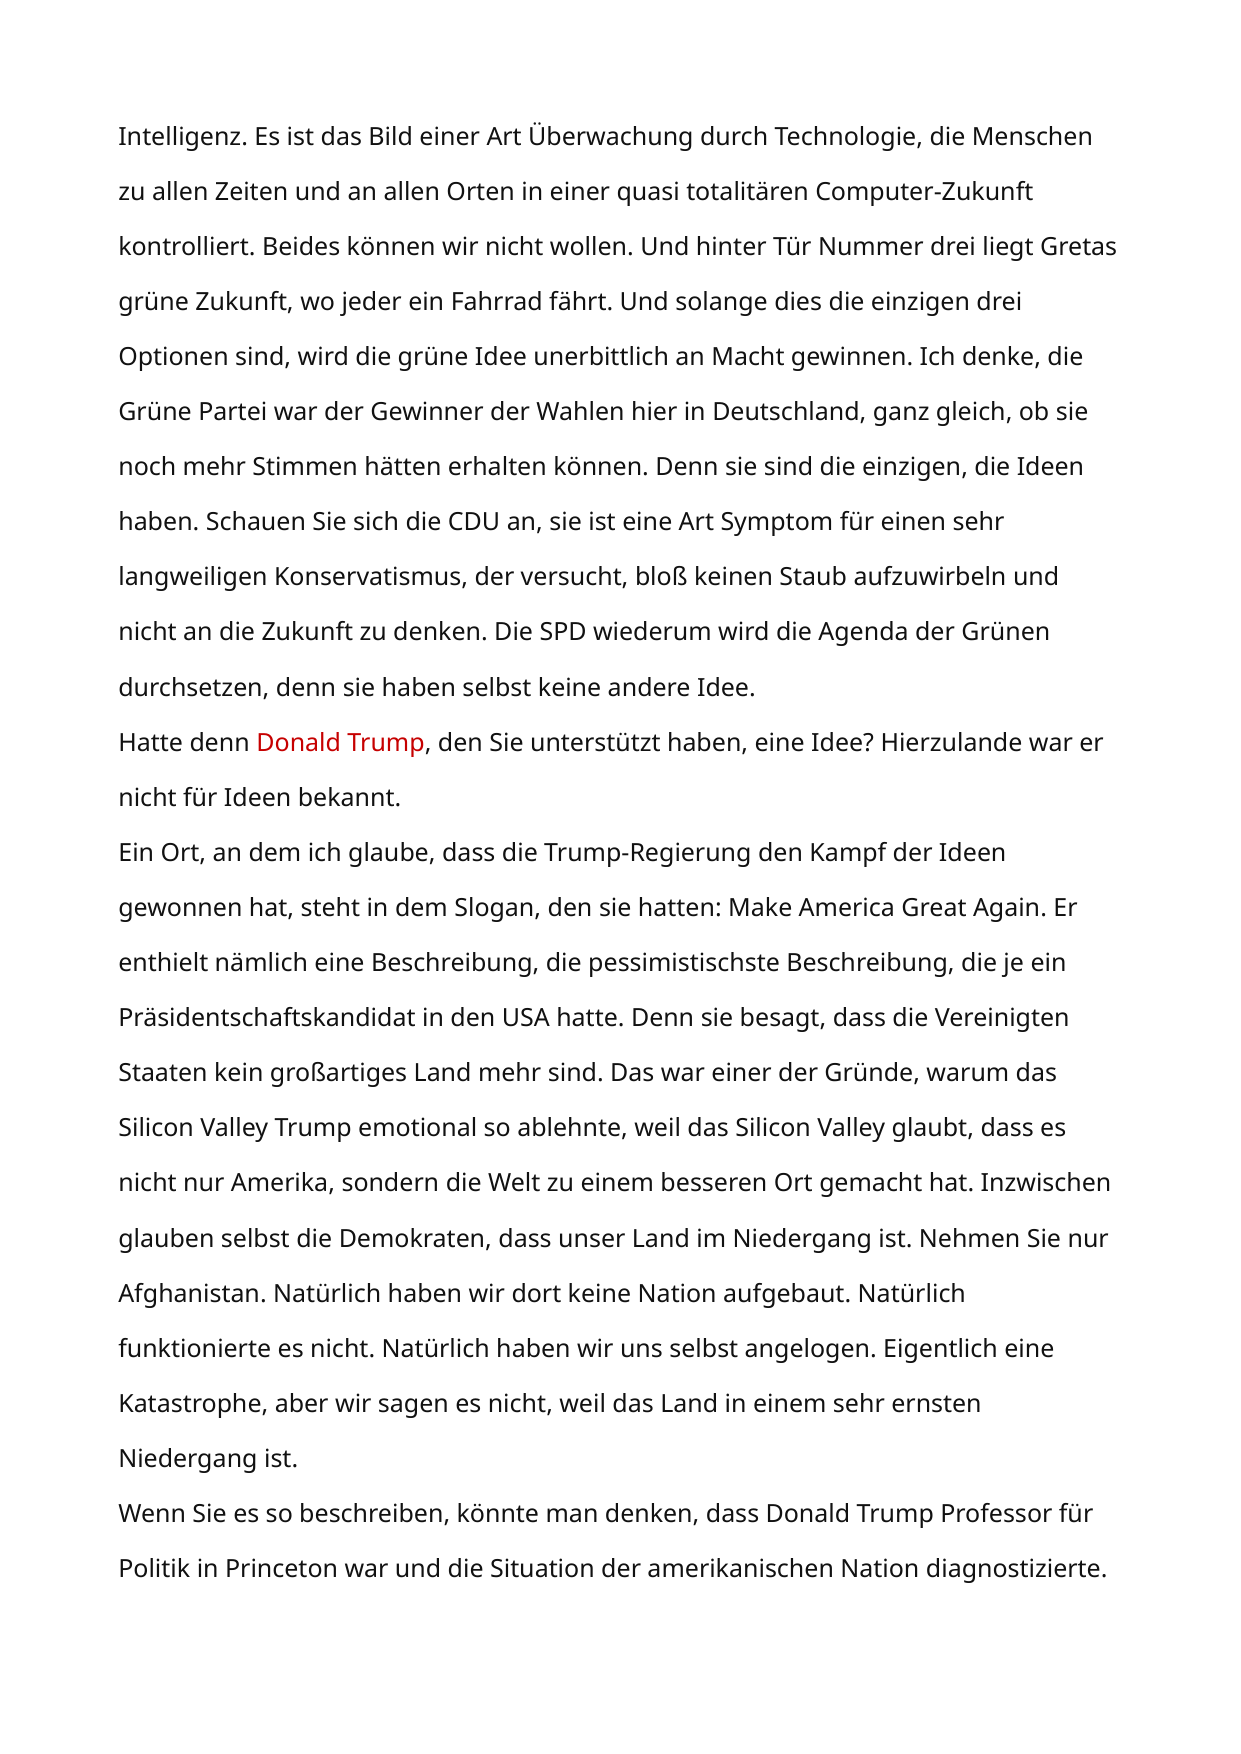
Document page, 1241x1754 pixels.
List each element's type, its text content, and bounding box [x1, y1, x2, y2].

text Ein Ort, an dem ich glaube, dass die Trump-Regierung den Kampf der Ideen gewonnen hat, steht in dem Slogan, den sie hatten: Make America Great Again. Er enthielt nämlich eine Beschreibung, die pessimistischste Beschreibung, die je ein Präsidentschaftskandidat in den USA hatte. Denn sie besagt, dass die Vereinigten Staaten kein großartiges Land mehr sind. Das war einer der Gründe, warum das Silicon Valley Trump emotional so ablehnte, weil das Silicon Valley glaubt, dass es nicht nur Amerika, sondern die Welt zu einem besseren Ort gemacht hat. Inzwischen glauben selbst die Demokraten, dass unser Land im Niedergang ist. Nehmen Sie nur Afghanistan. Natürlich haben wir dort keine Nation aufgebaut. Natürlich funktionierte es nicht. Natürlich haben wir uns selbst angelogen. Eigentlich eine Katastrophe, aber wir sagen es nicht, weil das Land in einem sehr ernsten Niedergang ist. [118, 834, 1122, 1475]
text Hatte denn Donald Trump, den Sie unterstützt haben, eine Idee? Hierzulande war er nicht für Ideen bekannt. [118, 724, 1122, 813]
text Intelligenz. Es ist das Bild einer Art Überwachung durch Technologie, die Menschen zu allen Zeiten und an allen Orten in einer quasi totalitären Computer-Zukunft kontrolliert. Beides können wir nicht wollen. Und hinter Tür Nummer drei liegt Gretas grüne Zukunft, wo jeder ein Fahrrad fährt. Und solange dies die einzigen drei Optionen sind, wird die grüne Idee unerbittlich an Macht gewinnen. Ich denke, die Grüne Partei war der Gewinner der Wahlen hier in Deutschland, ganz gleich, ob sie noch mehr Stimmen hätten erhalten können. Denn sie sind die einzigen, die Ideen haben. Schauen Sie sich die CDU an, sie ist eine Art Symptom für einen sehr langweiligen Konservatismus, der versucht, bloß keinen Staub aufzuwirbeln und nicht an die Zukunft zu denken. Die SPD wiederum wird die Agenda der Grünen durchsetzen, denn sie haben selbst keine andere Idee. [118, 118, 1122, 703]
text Wenn Sie es so beschreiben, könnte man denken, dass Donald Trump Professor für Politik in Princeton war und die Situation der amerikanischen Nation diagnostizierte. [118, 1496, 1122, 1585]
